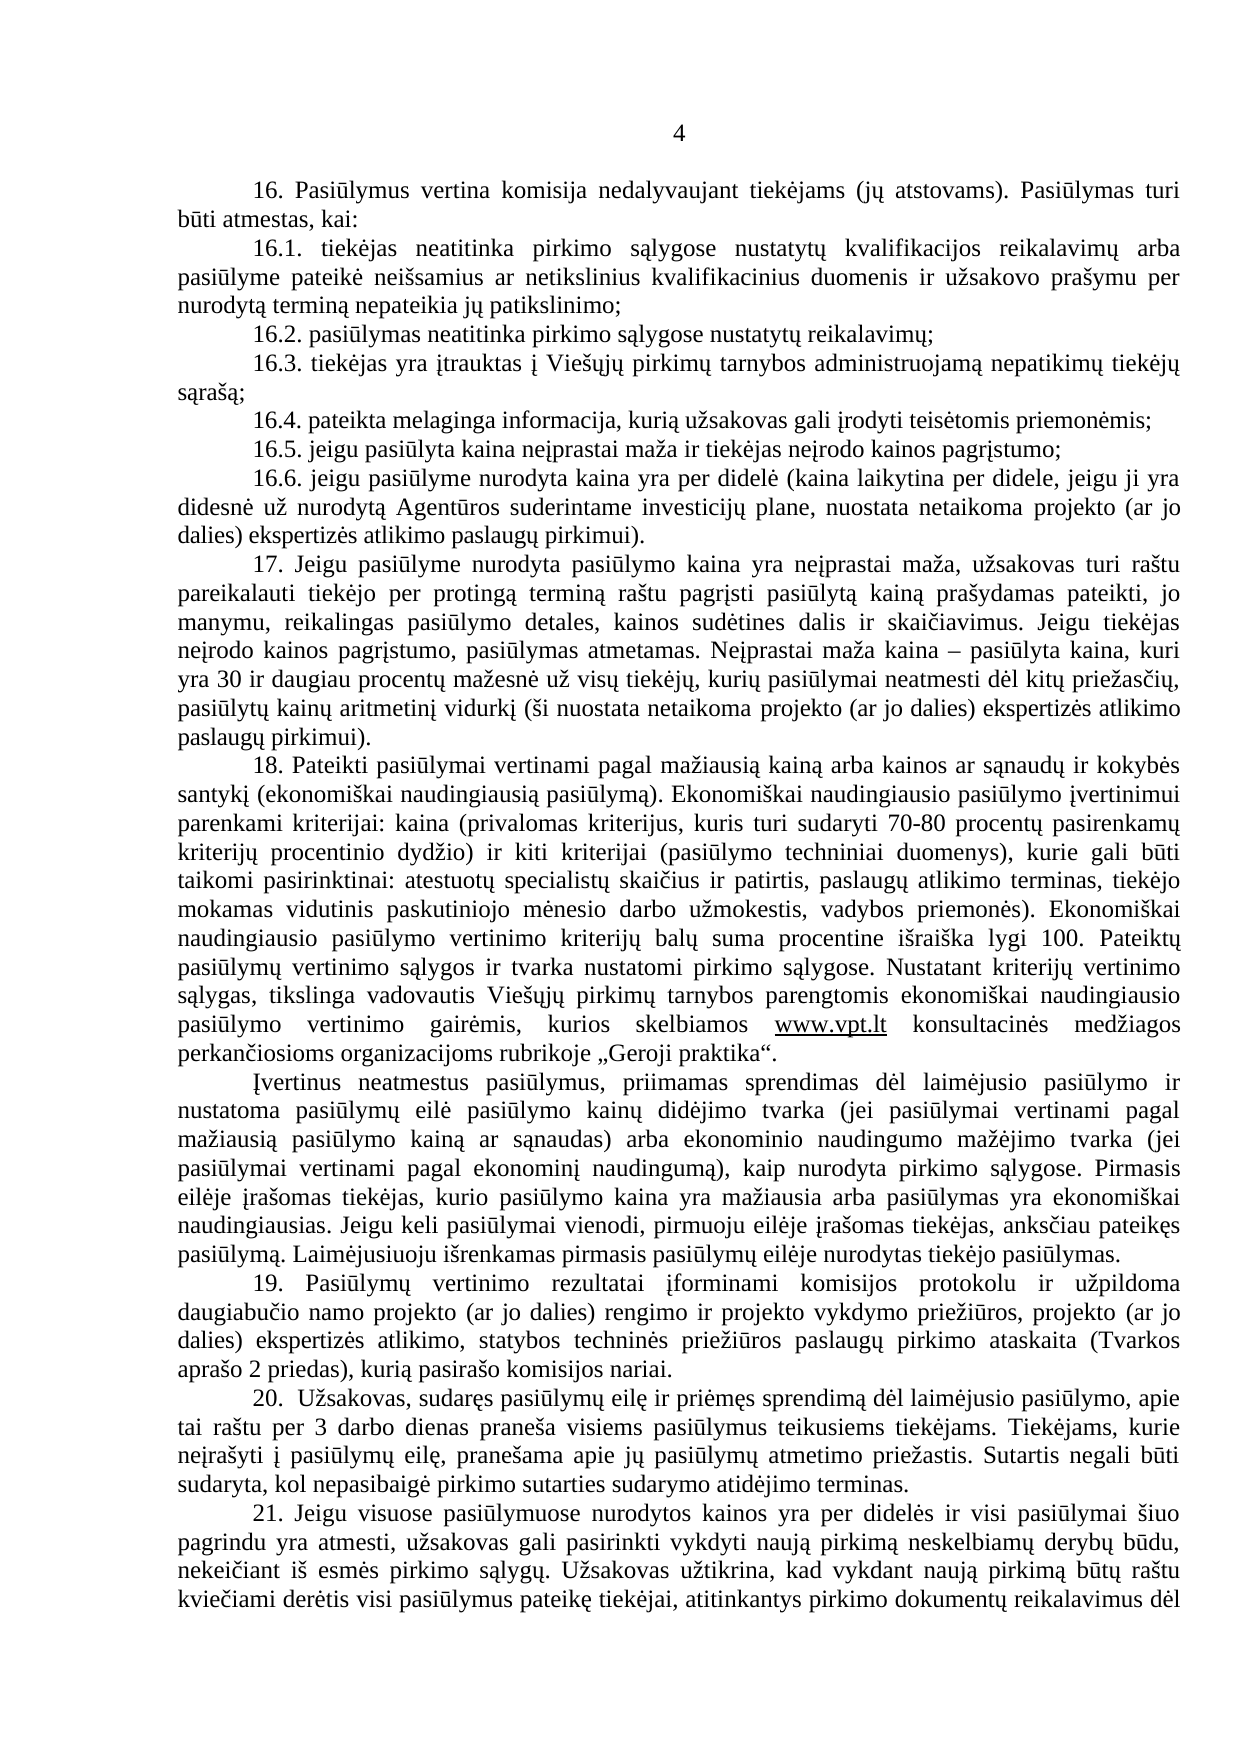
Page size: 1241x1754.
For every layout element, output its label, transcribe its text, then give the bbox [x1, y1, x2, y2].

text 21. Jeigu visuose pasiūlymuose nurodytos kainos yra per didelės ir visi pasiūlymai šiuo pagrindu yra atmesti, užsakovas gali pasirinkti vykdyti naują pirkimą neskelbiamų derybų būdu, nekeičiant iš esmės pirkimo sąlygų. Užsakovas užtikrina, kad vykdant naują pirkimą būtų raštu kviečiami derėtis visi pasiūlymus pateikę tiekėjai, atitinkantys pirkimo dokumentų reikalavimus dėl [177, 1498, 1181, 1613]
text 18. Pateikti pasiūlymai vertinami pagal mažiausią kainą arba kainos ar sąnaudų ir kokybės santykį (ekonomiškai naudingiausią pasiūlymą). Ekonomiškai naudingiausio pasiūlymo įvertinimui parenkami kriterijai: kaina (privalomas kriterijus, kuris turi sudaryti 70-80 procentų pasirenkamų kriterijų procentinio dydžio) ir kiti kriterijai (pasiūlymo techniniai duomenys), kurie gali būti taikomi pasirinktinai: atestuotų specialistų skaičius ir patirtis, paslaugų atlikimo terminas, tiekėjo mokamas vidutinis paskutiniojo mėnesio darbo užmokestis, vadybos priemonės). Ekonomiškai naudingiausio pasiūlymo vertinimo kriterijų balų suma procentine išraiška lygi 100. Pateiktų pasiūlymų vertinimo sąlygos ir tvarka nustatomi pirkimo sąlygose. Nustatant kriterijų vertinimo sąlygas, tikslinga vadovautis Viešųjų pirkimų tarnybos parengtomis ekonomiškai naudingiausio pasiūlymo vertinimo gairėmis, kurios skelbiamos www.vpt.lt konsultacinės medžiagos perkančiosioms organizacijoms rubrikoje „Geroji praktika“. [177, 751, 1181, 1067]
text 17. Jeigu pasiūlyme nurodyta pasiūlymo kaina yra neįprastai maža, užsakovas turi raštu pareikalauti tiekėjo per protingą terminą raštu pagrįsti pasiūlytą kainą prašydamas pateikti, jo manymu, reikalingas pasiūlymo detales, kainos sudėtines dalis ir skaičiavimus. Jeigu tiekėjas neįrodo kainos pagrįstumo, pasiūlymas atmetamas. Neįprastai maža kaina – pasiūlyta kaina, kuri yra 30 ir daugiau procentų mažesnė už visų tiekėjų, kurių pasiūlymai neatmesti dėl kitų priežasčių, pasiūlytų kainų aritmetinį vidurkį (ši nuostata netaikoma projekto (ar jo dalies) ekspertizės atlikimo paslaugų pirkimui). [177, 549, 1181, 751]
text 16.3. tiekėjas yra įtrauktas į Viešųjų pirkimų tarnybos administruojamą nepatikimų tiekėjų sąrašą; [177, 348, 1181, 406]
text 16.5. jeigu pasiūlyta kaina neįprastai maža ir tiekėjas neįrodo kainos pagrįstumo; [177, 434, 1181, 463]
text 16.6. jeigu pasiūlyme nurodyta kaina yra per didelė (kaina laikytina per didele, jeigu ji yra didesnė už nurodytą Agentūros suderintame investicijų plane, nuostata netaikoma projekto (ar jo dalies) ekspertizės atlikimo paslaugų pirkimui). [177, 463, 1181, 549]
text 16. Pasiūlymus vertina komisija nedalyvaujant tiekėjams (jų atstovams). Pasiūlymas turi būti atmestas, kai: [177, 176, 1181, 233]
text 16.1. tiekėjas neatitinka pirkimo sąlygose nustatytų kvalifikacijos reikalavimų arba pasiūlyme pateikė neišsamius ar netikslinius kvalifikacinius duomenis ir užsakovo prašymu per nurodytą terminą nepateikia jų patikslinimo; [177, 233, 1181, 319]
text 16.4. pateikta melaginga informacija, kurią užsakovas gali įrodyti teisėtomis priemonėmis; [177, 406, 1181, 434]
text 20. Užsakovas, sudaręs pasiūlymų eilę ir priėmęs sprendimą dėl laimėjusio pasiūlymo, apie tai raštu per 3 darbo dienas praneša visiems pasiūlymus teikusiems tiekėjams. Tiekėjams, kurie neįrašyti į pasiūlymų eilę, pranešama apie jų pasiūlymų atmetimo priežastis. Sutartis negali būti sudaryta, kol nepasibaigė pirkimo sutarties sudarymo atidėjimo terminas. [177, 1383, 1181, 1498]
text Įvertinus neatmestus pasiūlymus, priimamas sprendimas dėl laimėjusio pasiūlymo ir nustatoma pasiūlymų eilė pasiūlymo kainų didėjimo tvarka (jei pasiūlymai vertinami pagal mažiausią pasiūlymo kainą ar sąnaudas) arba ekonominio naudingumo mažėjimo tvarka (jei pasiūlymai vertinami pagal ekonominį naudingumą), kaip nurodyta pirkimo sąlygose. Pirmasis eilėje įrašomas tiekėjas, kurio pasiūlymo kaina yra mažiausia arba pasiūlymas yra ekonomiškai naudingiausias. Jeigu keli pasiūlymai vienodi, pirmuoju eilėje įrašomas tiekėjas, anksčiau pateikęs pasiūlymą. Laimėjusiuoju išrenkamas pirmasis pasiūlymų eilėje nurodytas tiekėjo pasiūlymas. [177, 1067, 1181, 1268]
text 16.2. pasiūlymas neatitinka pirkimo sąlygose nustatytų reikalavimų; [177, 319, 1181, 348]
text 19. Pasiūlymų vertinimo rezultatai įforminami komisijos protokolu ir užpildoma daugiabučio namo projekto (ar jo dalies) rengimo ir projekto vykdymo priežiūros, projekto (ar jo dalies) ekspertizės atlikimo, statybos techninės priežiūros paslaugų pirkimo ataskaita (Tvarkos aprašo 2 priedas), kurią pasirašo komisijos nariai. [177, 1268, 1181, 1383]
